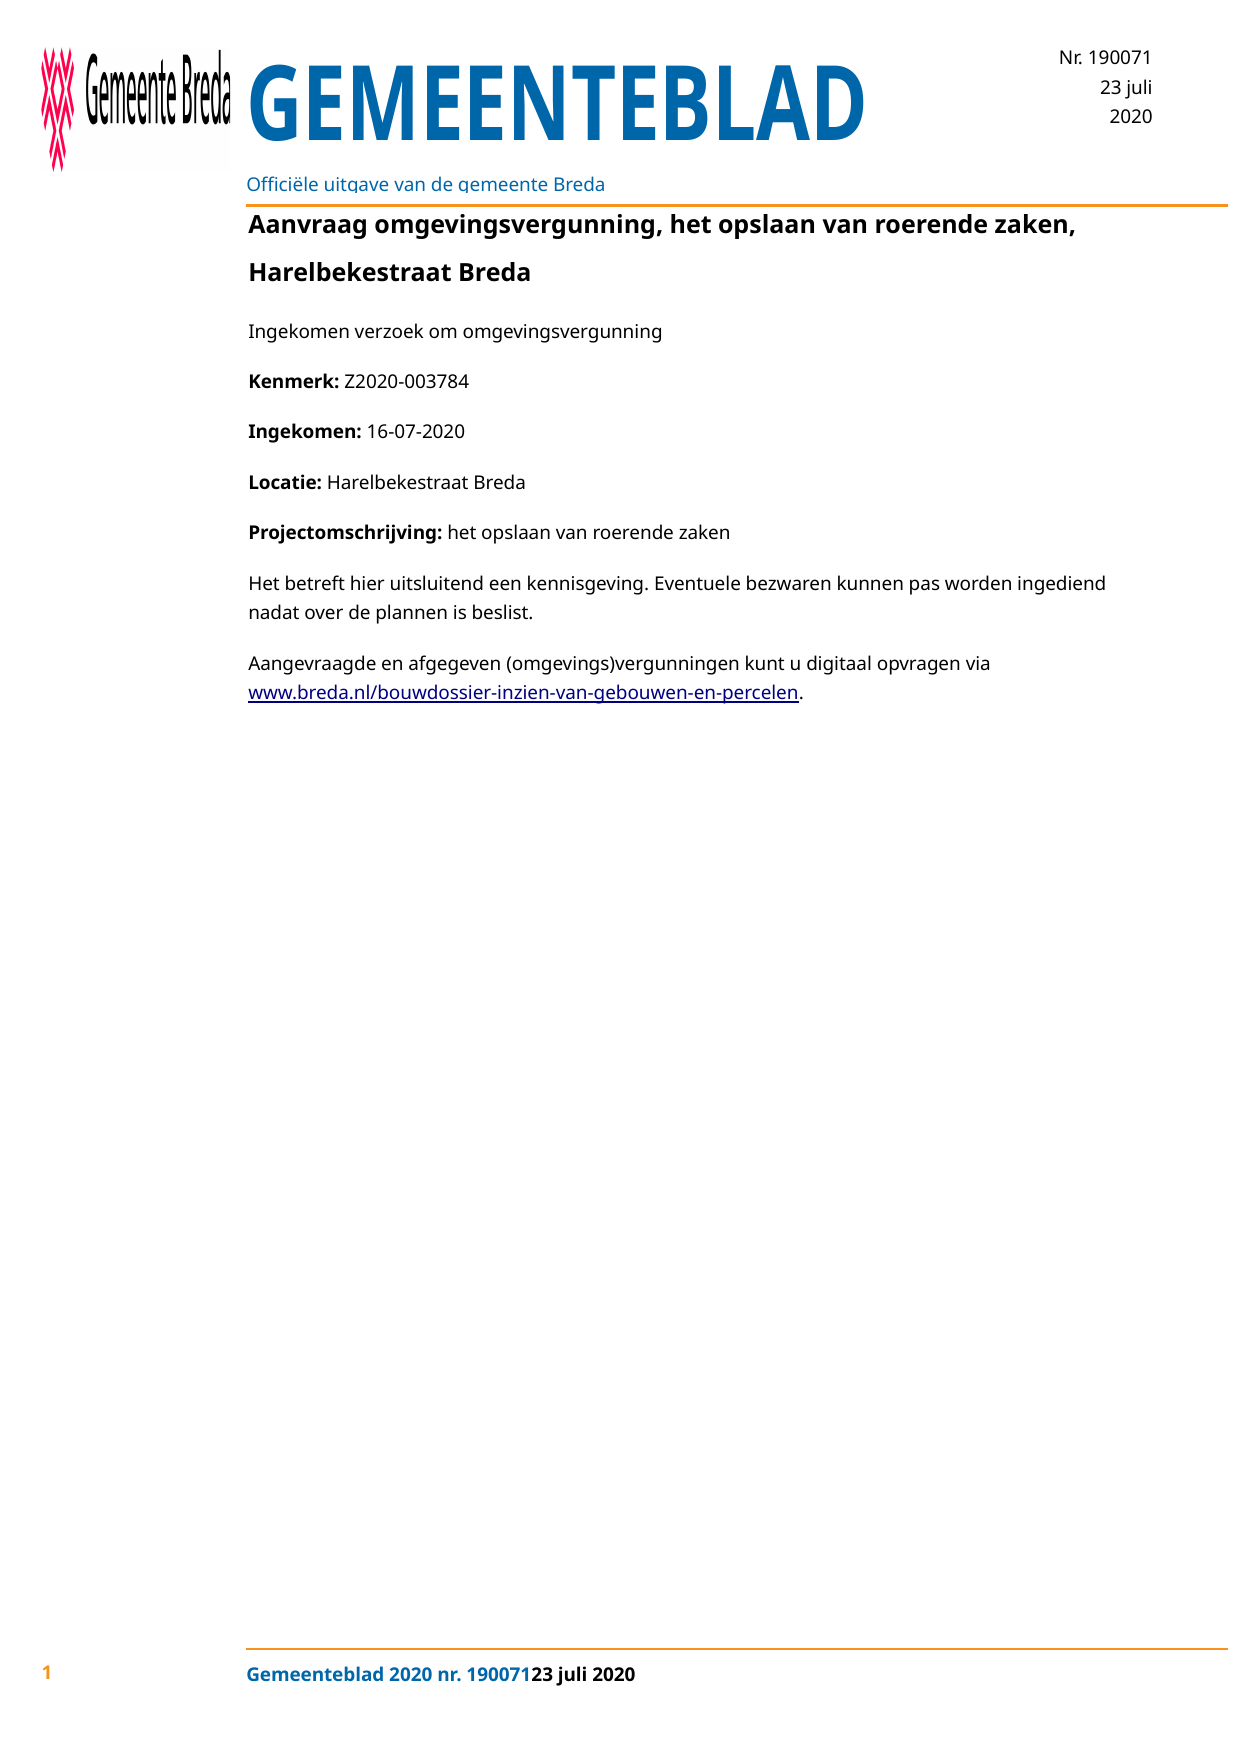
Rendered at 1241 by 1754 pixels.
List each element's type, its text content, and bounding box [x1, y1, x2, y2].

text Ingekomen verzoek om omgevingsvergunning [248, 318, 1152, 344]
text Aangevraagde en afgegeven (omgevings)vergunningen kunt u digitaal opvragen via www.breda.nl/bouwdossier-inzien-van-gebouwen-en-percelen. [248, 650, 1152, 705]
picture [41, 47, 231, 172]
text Ingekomen: 16-07-2020 [248, 419, 1152, 444]
text Locatie: Harelbekestraat Breda [248, 469, 1152, 495]
text Het betreft hier uitsluitend een kennisgeving. Eventuele bezwaren kunnen pas worden ingediend nadat over de plannen is beslist. [248, 570, 1152, 625]
text Kenmerk: Z2020-003784 [248, 368, 1152, 394]
text Aanvraag omgevingsvergunning, het opslaan van roerende zaken, Harelbekestraat Breda [248, 207, 1152, 288]
text Projectomschrijving: het opslaan van roerende zaken [248, 519, 1152, 545]
